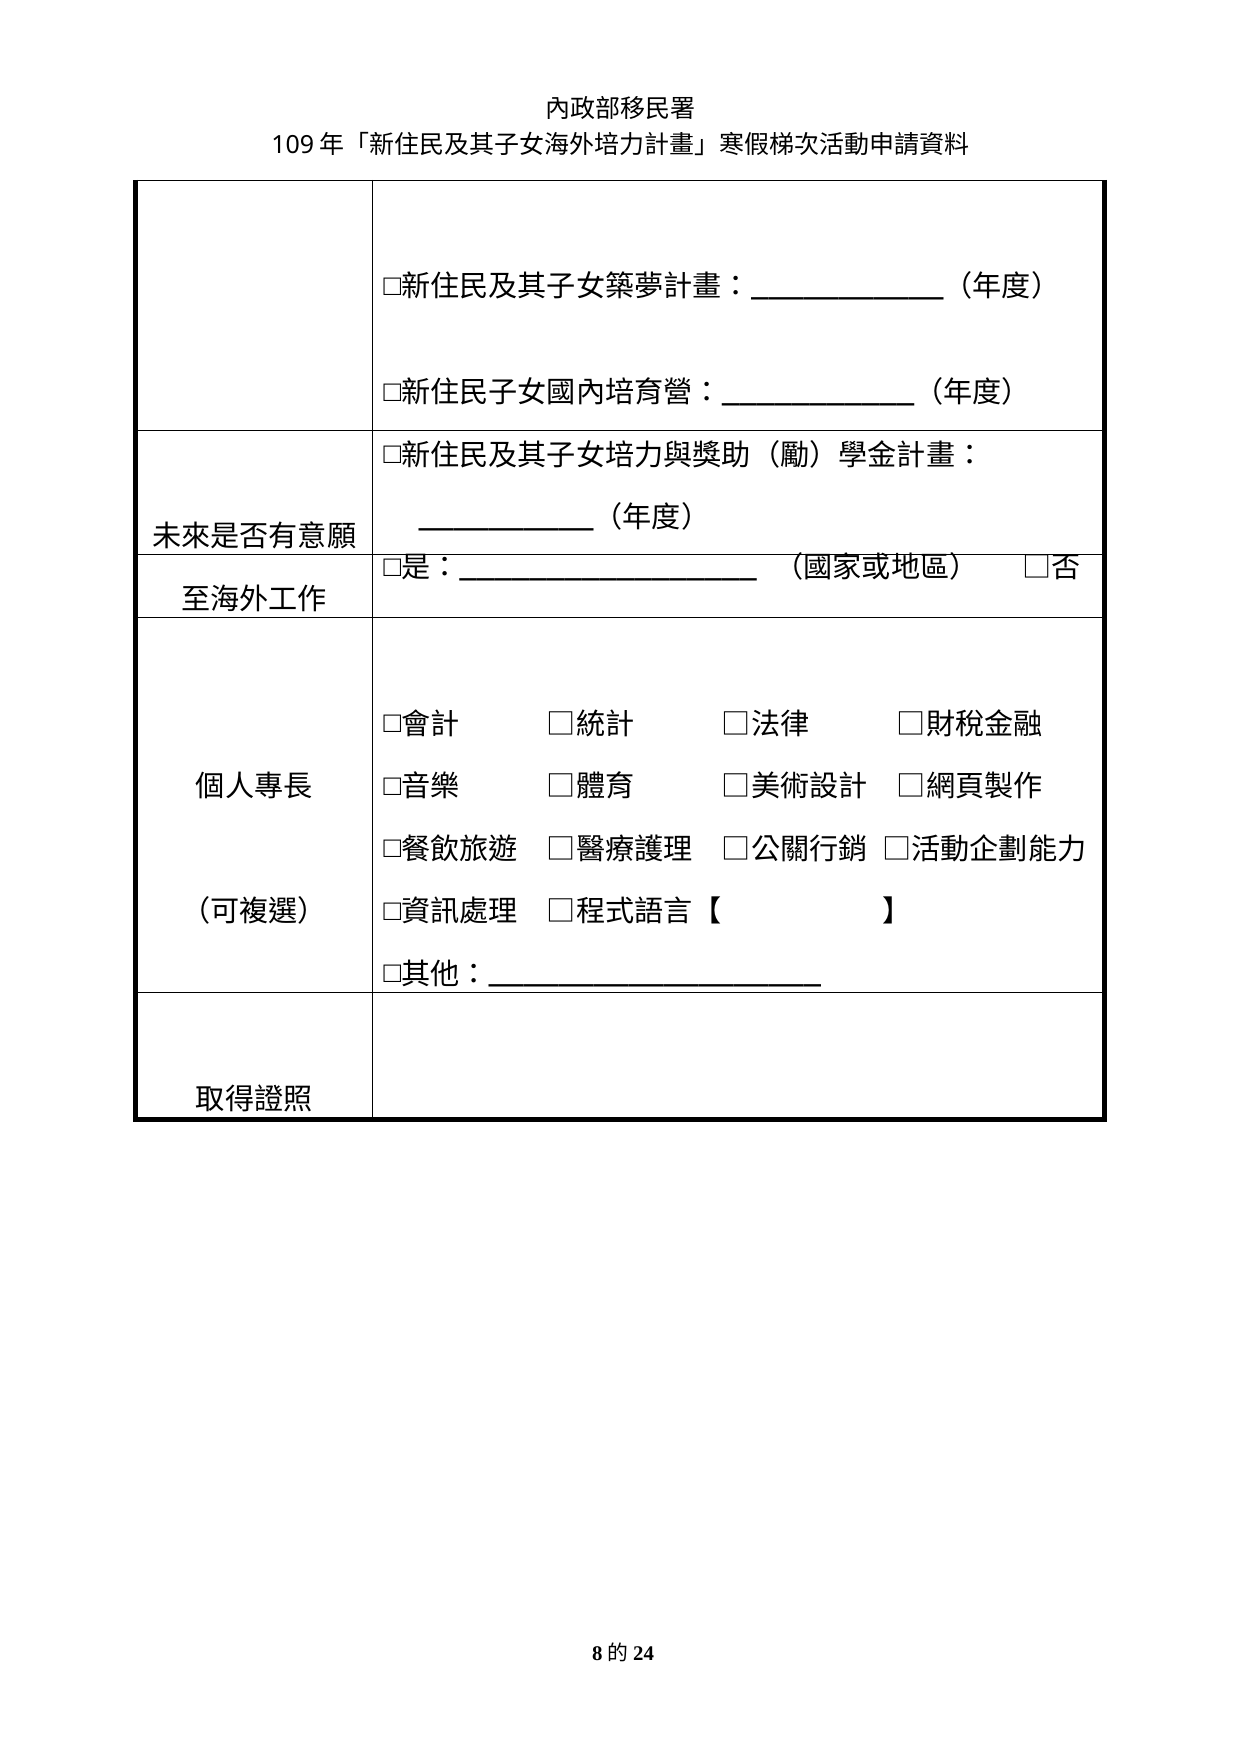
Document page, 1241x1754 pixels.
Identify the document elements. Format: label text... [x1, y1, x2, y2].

table_cell □會計 □統計 □法律 □財稅金融 □音樂 □體育 □美術設計 □網頁製作 □餐飲旅遊 □醫療護理 □公關行銷 □活動企劃能力 □資訊處理 □程式語言【 】 □其他：___________________ [373, 618, 1102, 992]
table_cell 至海外工作 [138, 555, 372, 617]
table_cell [373, 993, 1102, 1117]
table_cell 個人專長 （可複選） [138, 618, 372, 992]
table_cell □新住民子女海外培力計畫：___________（年度） □新住民及其子女築夢計畫：___________（年度） □新住民子女國內培育營：___________（年度） □新住民及其子女培力與獎助（勵）學金計畫： __________（年度） [373, 181, 1102, 430]
table_cell 未來是否有意願 [138, 431, 372, 554]
table_cell 取得證照 [138, 993, 372, 1117]
table_cell □是：_________________ （國家或地區） □否 [373, 555, 1102, 617]
table_cell [138, 181, 372, 430]
table_cell □是：_________________ （國家或地區） □否 [373, 431, 1102, 554]
